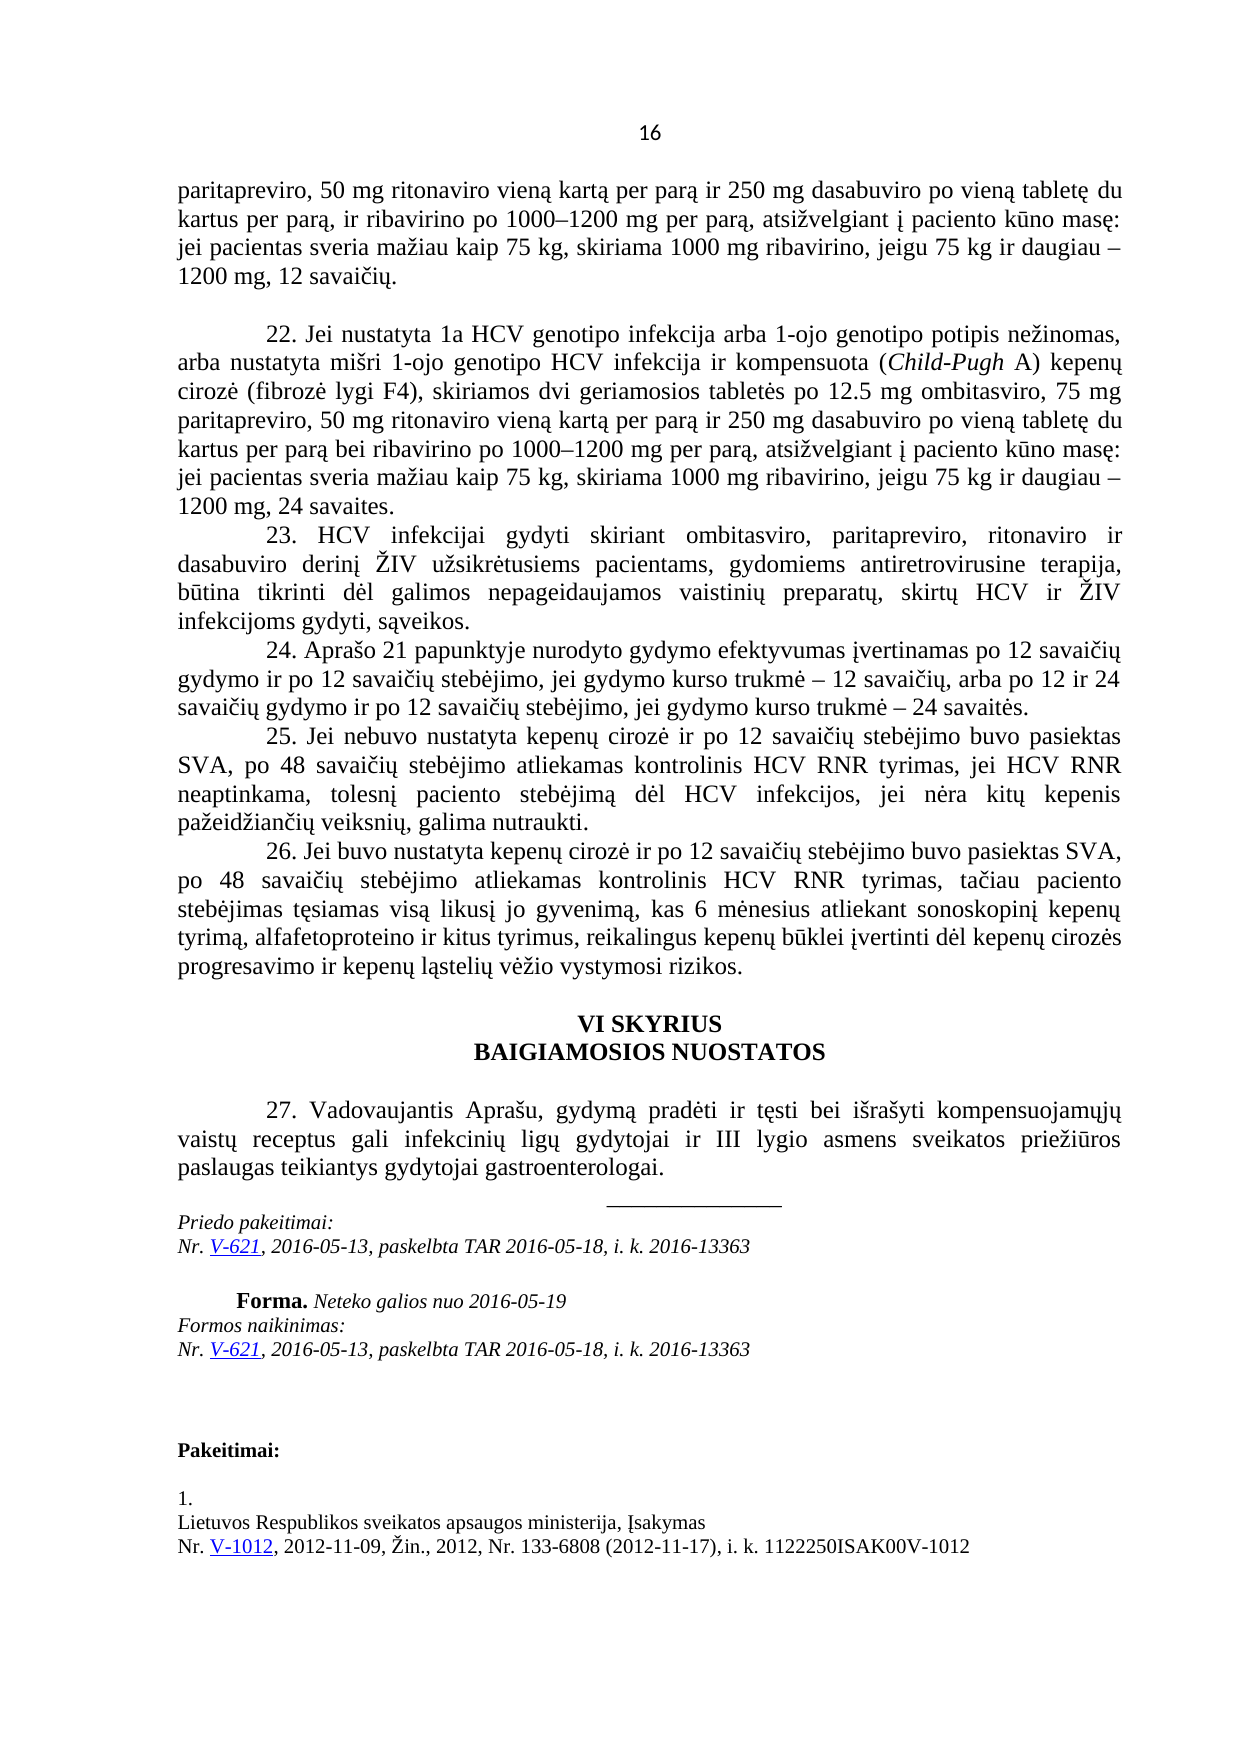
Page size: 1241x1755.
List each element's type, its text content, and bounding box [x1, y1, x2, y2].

text 1. [177, 1486, 1122, 1510]
text Forma. Neteko galios nuo 2016-05-19 [177, 1287, 1122, 1313]
text Formos naikinimas: [177, 1313, 1122, 1337]
text Pakeitimai: [177, 1438, 1122, 1462]
text Nr. V-1012, 2012-11-09, Žin., 2012, Nr. 133-6808 (2012-11-17), i. k. 1122250ISAK00V-1012 [177, 1534, 1122, 1558]
text Nr. V-621, 2016-05-13, paskelbta TAR 2016-05-18, i. k. 2016-13363 [177, 1234, 1122, 1258]
text paritapreviro, 50 mg ritonaviro vieną kartą per parą ir 250 mg dasabuviro po vieną tabletę du kartus per parą, ir ribavirino po 1000–1200 mg per parą, atsižvelgiant į paciento kūno masę: jei pacientas sveria mažiau kaip 75 kg, skiriama 1000 mg ribavirino, jeigu 75 kg ir daugiau – 1200 mg, 12 savaičių. [177, 175, 1122, 290]
text 22. Jei nustatyta 1a HCV genotipo infekcija arba 1-ojo genotipo potipis nežinomas, arba nustatyta mišri 1-ojo genotipo HCV infekcija ir kompensuota (Child-Pugh A) kepenų cirozė (fibrozė lygi F4), skiriamos dvi geriamosios tabletės po 12.5 mg ombitasviro, 75 mg paritapreviro, 50 mg ritonaviro vieną kartą per parą ir 250 mg dasabuviro po vieną tabletę du kartus per parą bei ribavirino po 1000–1200 mg per parą, atsižvelgiant į paciento kūno masę: jei pacientas sveria mažiau kaip 75 kg, skiriama 1000 mg ribavirino, jeigu 75 kg ir daugiau – 1200 mg, 24 savaites. [177, 319, 1122, 520]
text 26. Jei buvo nustatyta kepenų cirozė ir po 12 savaičių stebėjimo buvo pasiektas SVA, po 48 savaičių stebėjimo atliekamas kontrolinis HCV RNR tyrimas, tačiau paciento stebėjimas tęsiamas visą likusį jo gyvenimą, kas 6 mėnesius atliekant sonoskopinį kepenų tyrimą, alfafetoproteino ir kitus tyrimus, reikalingus kepenų būklei įvertinti dėl kepenų cirozės progresavimo ir kepenų ląstelių vėžio vystymosi rizikos. [177, 836, 1122, 980]
text VI SKYRIUS [177, 1009, 1122, 1037]
text 24. Aprašo 21 papunktyje nurodyto gydymo efektyvumas įvertinamas po 12 savaičių gydymo ir po 12 savaičių stebėjimo, jei gydymo kurso trukmė – 12 savaičių, arba po 12 ir 24 savaičių gydymo ir po 12 savaičių stebėjimo, jei gydymo kurso trukmė – 24 savaitės. [177, 635, 1122, 721]
text 25. Jei nebuvo nustatyta kepenų cirozė ir po 12 savaičių stebėjimo buvo pasiektas SVA, po 48 savaičių stebėjimo atliekamas kontrolinis HCV RNR tyrimas, jei HCV RNR neaptinkama, tolesnį paciento stebėjimą dėl HCV infekcijos, jei nėra kitų kepenis pažeidžiančių veiksnių, galima nutraukti. [177, 721, 1122, 836]
text Priedo pakeitimai: [177, 1210, 1122, 1234]
text BAIGIAMOSIOS NUOSTATOS [177, 1037, 1122, 1066]
text 27. Vadovaujantis Aprašu, gydymą pradėti ir tęsti bei išrašyti kompensuojamųjų vaistų receptus gali infekcinių ligų gydytojai ir III lygio asmens sveikatos priežiūros paslaugas teikiantys gydytojai gastroenterologai. [177, 1095, 1122, 1181]
text ______________ [177, 1181, 1122, 1210]
text 23. HCV infekcijai gydyti skiriant ombitasviro, paritapreviro, ritonaviro ir dasabuviro derinį ŽIV užsikrėtusiems pacientams, gydomiems antiretrovirusine terapija, būtina tikrinti dėl galimos nepageidaujamos vaistinių preparatų, skirtų HCV ir ŽIV infekcijoms gydyti, sąveikos. [177, 520, 1122, 635]
text Lietuvos Respublikos sveikatos apsaugos ministerija, Įsakymas [177, 1510, 1122, 1534]
text Nr. V-621, 2016-05-13, paskelbta TAR 2016-05-18, i. k. 2016-13363 [177, 1337, 1122, 1361]
